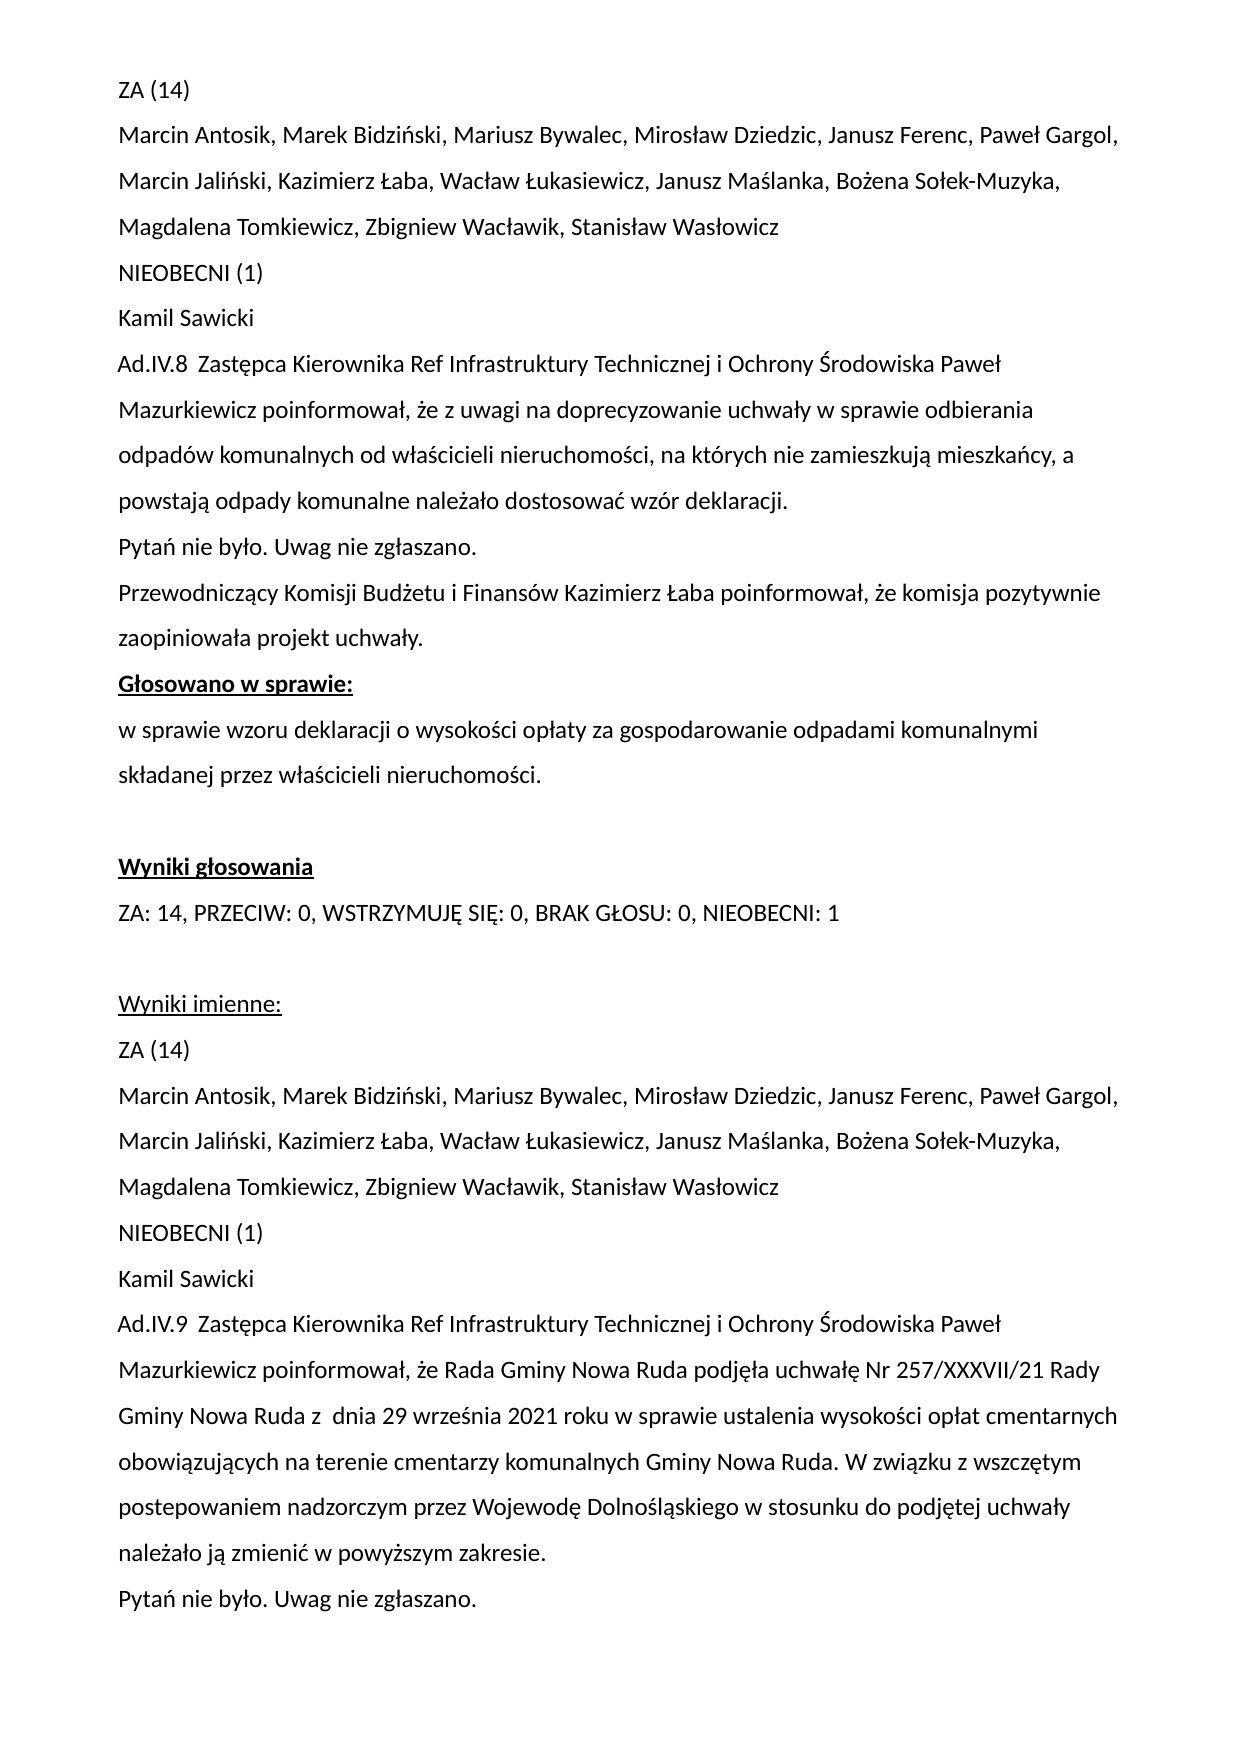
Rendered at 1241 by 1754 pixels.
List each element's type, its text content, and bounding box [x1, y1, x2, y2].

text Przewodniczący Komisji Budżetu i Finansów Kazimierz Łaba poinformował, że komisja pozytywnie zaopiniowała projekt uchwały. [118, 577, 1122, 653]
list ZA (14) Marcin Antosik, Marek Bidziński, Mariusz Bywalec, Mirosław Dziedzic, Janusz Ferenc, Paweł Gargol, Marcin Jaliński, Kazimierz Łaba, Wacław Łukasiewicz, Janusz Maślanka, Bożena Sołek-Muzyka, Magdalena Tomkiewicz, Zbigniew Wacławik, Stanisław Wasłowicz NIEOBECNI (1) Kamil Sawicki [118, 74, 1122, 333]
text Pytań nie było. Uwag nie zgłaszano. [118, 531, 1122, 562]
text Pytań nie było. Uwag nie zgłaszano. [118, 1583, 1122, 1613]
list Zastępca Kierownika Ref Infrastruktury Technicznej i Ochrony Środowiska Paweł Mazurkiewicz poinformował, że Rada Gminy Nowa Ruda podjęła uchwałę Nr 257/XXXVII/21 Rady Gminy Nowa Ruda z dnia 29 września 2021 roku w sprawie ustalenia wysokości opłat cmentarnych obowiązujących na terenie cmentarzy komunalnych Gminy Nowa Ruda. W związku z wszczętym postepowaniem nadzorczym przez Wojewodę Dolnośląskiego w stosunku do podjętej uchwały należało ją zmienić w powyższym zakresie. [117, 1308, 1122, 1568]
list Głosowano w sprawie: w sprawie wzoru deklaracji o wysokości opłaty za gospodarowanie odpadami komunalnymi składanej przez właścicieli nieruchomości. Wyniki głosowania ZA: 14, PRZECIW: 0, WSTRZYMUJĘ SIĘ: 0, BRAK GŁOSU: 0, NIEOBECNI: 1 Wyniki imienne: ZA (14) Marcin Antosik, Marek Bidziński, Mariusz Bywalec, Mirosław Dziedzic, Janusz Ferenc, Paweł Gargol, Marcin Jaliński, Kazimierz Łaba, Wacław Łukasiewicz, Janusz Maślanka, Bożena Sołek-Muzyka, Magdalena Tomkiewicz, Zbigniew Wacławik, Stanisław Wasłowicz NIEOBECNI (1) Kamil Sawicki [118, 668, 1122, 1293]
list Zastępca Kierownika Ref Infrastruktury Technicznej i Ochrony Środowiska Paweł Mazurkiewicz poinformował, że z uwagi na doprecyzowanie uchwały w sprawie odbierania odpadów komunalnych od właścicieli nieruchomości, na których nie zamieszkują mieszkańcy, a powstają odpady komunalne należało dostosować wzór deklaracji. [117, 348, 1122, 516]
